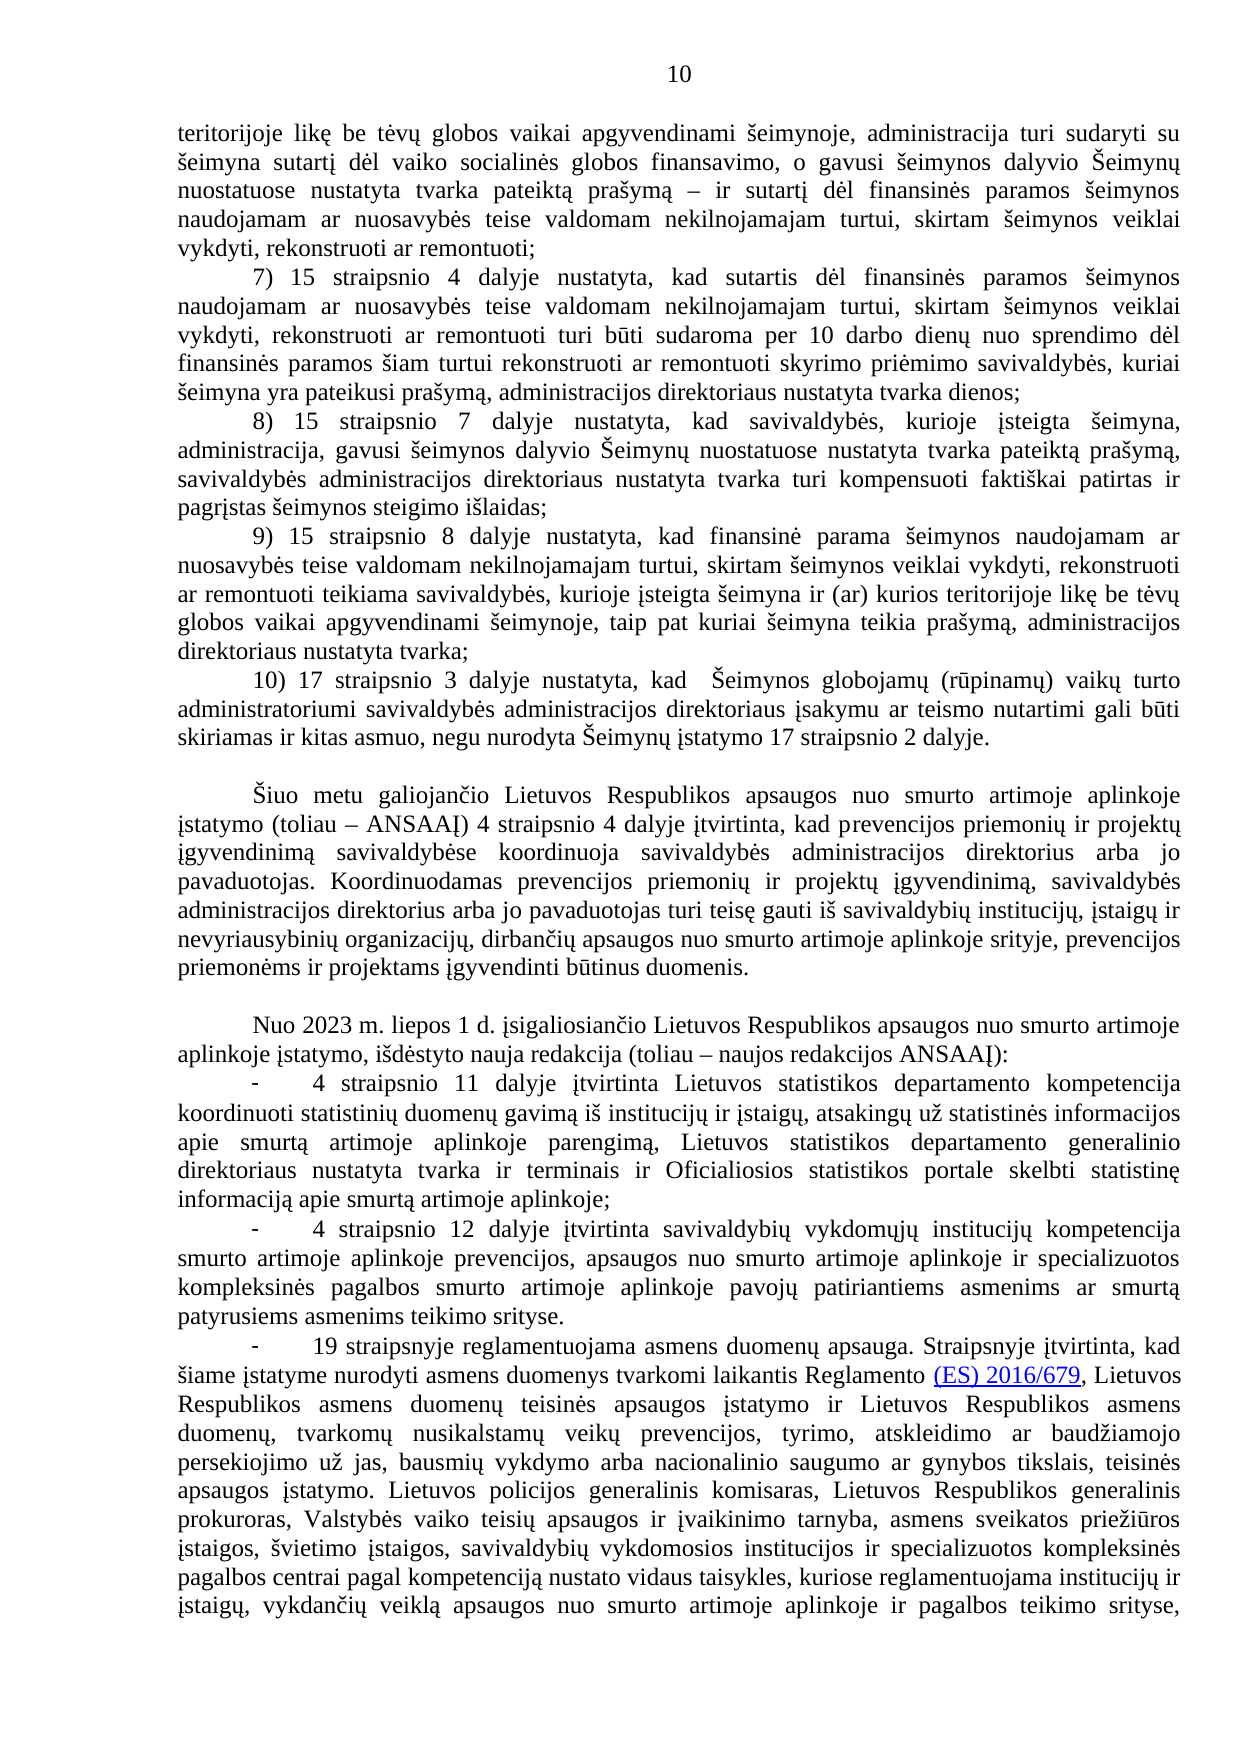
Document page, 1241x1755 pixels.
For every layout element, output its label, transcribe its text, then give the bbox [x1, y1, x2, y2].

text 7) 15 straipsnio 4 dalyje nustatyta, kad sutartis dėl finansinės paramos šeimynos naudojamam ar nuosavybės teise valdomam nekilnojamajam turtui, skirtam šeimynos veiklai vykdyti, rekonstruoti ar remontuoti turi būti sudaroma per 10 darbo dienų nuo sprendimo dėl finansinės paramos šiam turtui rekonstruoti ar remontuoti skyrimo priėmimo savivaldybės, kuriai šeimyna yra pateikusi prašymą, administracijos direktoriaus nustatyta tvarka dienos; [177, 262, 1181, 406]
text - 19 straipsnyje reglamentuojama asmens duomenų apsauga. Straipsnyje įtvirtinta, kad šiame įstatyme nurodyti asmens duomenys tvarkomi laikantis Reglamento (ES) 2016/679, Lietuvos Respublikos asmens duomenų teisinės apsaugos įstatymo ir Lietuvos Respublikos asmens duomenų, tvarkomų nusikalstamų veikų prevencijos, tyrimo, atskleidimo ar baudžiamojo persekiojimo už jas, bausmių vykdymo arba nacionalinio saugumo ar gynybos tikslais, teisinės apsaugos įstatymo. Lietuvos policijos generalinis komisaras, Lietuvos Respublikos generalinis prokuroras, Valstybės vaiko teisių apsaugos ir įvaikinimo tarnyba, asmens sveikatos priežiūros įstaigos, švietimo įstaigos, savivaldybių vykdomosios institucijos ir specializuotos kompleksinės pagalbos centrai pagal kompetenciją nustato vidaus taisykles, kuriose reglamentuojama institucijų ir įstaigų, vykdančių veiklą apsaugos nuo smurto artimoje aplinkoje ir pagalbos teikimo srityse, [177, 1330, 1181, 1619]
text Šiuo metu galiojančio Lietuvos Respublikos apsaugos nuo smurto artimoje aplinkoje įstatymo (toliau – ANSAAĮ) 4 straipsnio 4 dalyje įtvirtinta, kad prevencijos priemonių ir projektų įgyvendinimą savivaldybėse koordinuoja savivaldybės administracijos direktorius arba jo pavaduotojas. Koordinuodamas prevencijos priemonių ir projektų įgyvendinimą, savivaldybės administracijos direktorius arba jo pavaduotojas turi teisę gauti iš savivaldybių institucijų, įstaigų ir nevyriausybinių organizacijų, dirbančių apsaugos nuo smurto artimoje aplinkoje srityje, prevencijos priemonėms ir projektams įgyvendinti būtinus duomenis. [177, 780, 1181, 981]
text - 4 straipsnio 11 dalyje įtvirtinta Lietuvos statistikos departamento kompetencija koordinuoti statistinių duomenų gavimą iš institucijų ir įstaigų, atsakingų už statistinės informacijos apie smurtą artimoje aplinkoje parengimą, Lietuvos statistikos departamento generalinio direktoriaus nustatyta tvarka ir terminais ir Oficialiosios statistikos portale skelbti statistinę informaciją apie smurtą artimoje aplinkoje; [177, 1067, 1181, 1213]
text 9) 15 straipsnio 8 dalyje nustatyta, kad finansinė parama šeimynos naudojamam ar nuosavybės teise valdomam nekilnojamajam turtui, skirtam šeimynos veiklai vykdyti, rekonstruoti ar remontuoti teikiama savivaldybės, kurioje įsteigta šeimyna ir (ar) kurios teritorijoje likę be tėvų globos vaikai apgyvendinami šeimynoje, taip pat kuriai šeimyna teikia prašymą, administracijos direktoriaus nustatyta tvarka; [177, 521, 1181, 665]
text 10) 17 straipsnio 3 dalyje nustatyta, kad Šeimynos globojamų (rūpinamų) vaikų turto administratoriumi savivaldybės administracijos direktoriaus įsakymu ar teismo nutartimi gali būti skiriamas ir kitas asmuo, negu nurodyta Šeimynų įstatymo 17 straipsnio 2 dalyje. [177, 665, 1181, 751]
text Nuo 2023 m. liepos 1 d. įsigaliosiančio Lietuvos Respublikos apsaugos nuo smurto artimoje aplinkoje įstatymo, išdėstyto nauja redakcija (toliau – naujos redakcijos ANSAAĮ): [177, 1010, 1181, 1067]
text 8) 15 straipsnio 7 dalyje nustatyta, kad savivaldybės, kurioje įsteigta šeimyna, administracija, gavusi šeimynos dalyvio Šeimynų nuostatuose nustatyta tvarka pateiktą prašymą, savivaldybės administracijos direktoriaus nustatyta tvarka turi kompensuoti faktiškai patirtas ir pagrįstas šeimynos steigimo išlaidas; [177, 406, 1181, 521]
text teritorijoje likę be tėvų globos vaikai apgyvendinami šeimynoje, administracija turi sudaryti su šeimyna sutartį dėl vaiko socialinės globos finansavimo, o gavusi šeimynos dalyvio Šeimynų nuostatuose nustatyta tvarka pateiktą prašymą – ir sutartį dėl finansinės paramos šeimynos naudojamam ar nuosavybės teise valdomam nekilnojamajam turtui, skirtam šeimynos veiklai vykdyti, rekonstruoti ar remontuoti; [177, 118, 1181, 262]
text - 4 straipsnio 12 dalyje įtvirtinta savivaldybių vykdomųjų institucijų kompetencija smurto artimoje aplinkoje prevencijos, apsaugos nuo smurto artimoje aplinkoje ir specializuotos kompleksinės pagalbos smurto artimoje aplinkoje pavojų patiriantiems asmenims ar smurtą patyrusiems asmenims teikimo srityse. [177, 1213, 1181, 1330]
